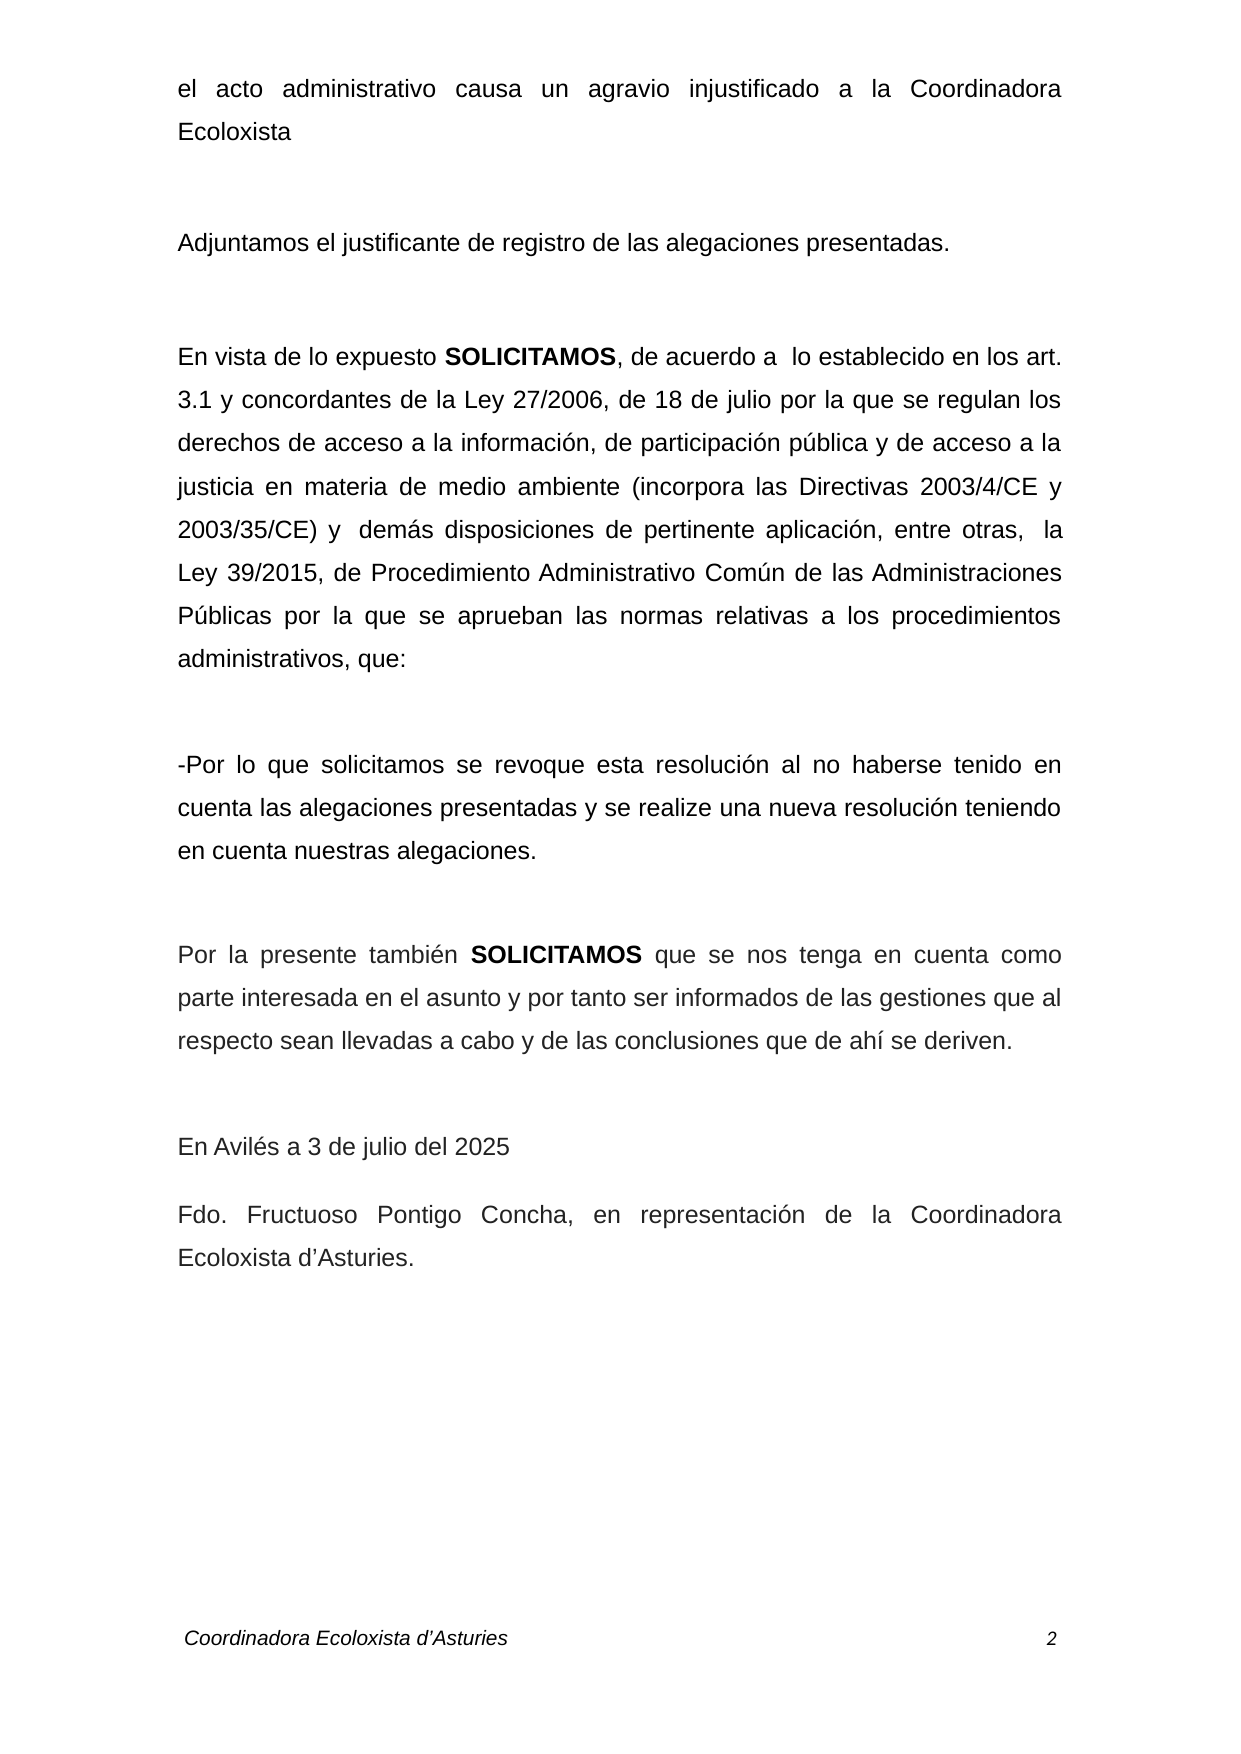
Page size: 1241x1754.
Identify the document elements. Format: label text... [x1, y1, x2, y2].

text Fdo. Fructuoso Pontigo Concha, en representación de la Coordinadora Ecoloxista d’Asturies. [177, 1200, 1063, 1272]
text Por la presente también SOLICITAMOS que se nos tenga en cuenta como parte interesada en el asunto y por tanto ser informados de las gestiones que al respecto sean llevadas a cabo y de las conclusiones que de ahí se deriven. [177, 940, 1063, 1055]
text En vista de lo expuesto SOLICITAMOS, de acuerdo a lo establecido en los art. 3.1 y concordantes de la Ley 27/2006, de 18 de julio por la que se regulan los derechos de acceso a la información, de participación pública y de acceso a la justicia en materia de medio ambiente (incorpora las Directivas 2003/4/CE y 2003/35/CE) y demás disposiciones de pertinente aplicación, entre otras, la Ley 39/2015, de Procedimiento Administrativo Común de las Administraciones Públicas por la que se aprueban las normas relativas a los procedimientos administrativos, que: [177, 342, 1063, 673]
text Adjuntamos el justificante de registro de las alegaciones presentadas. [177, 228, 1063, 257]
text -Por lo que solicitamos se revoque esta resolución al no haberse tenido en cuenta las alegaciones presentadas y se realize una nueva resolución teniendo en cuenta nuestras alegaciones. [177, 749, 1063, 864]
text En Avilés a 3 de julio del 2025 [177, 1132, 1063, 1161]
text el acto administrativo causa un agravio injustificado a la Coordinadora Ecoloxista [177, 74, 1063, 146]
